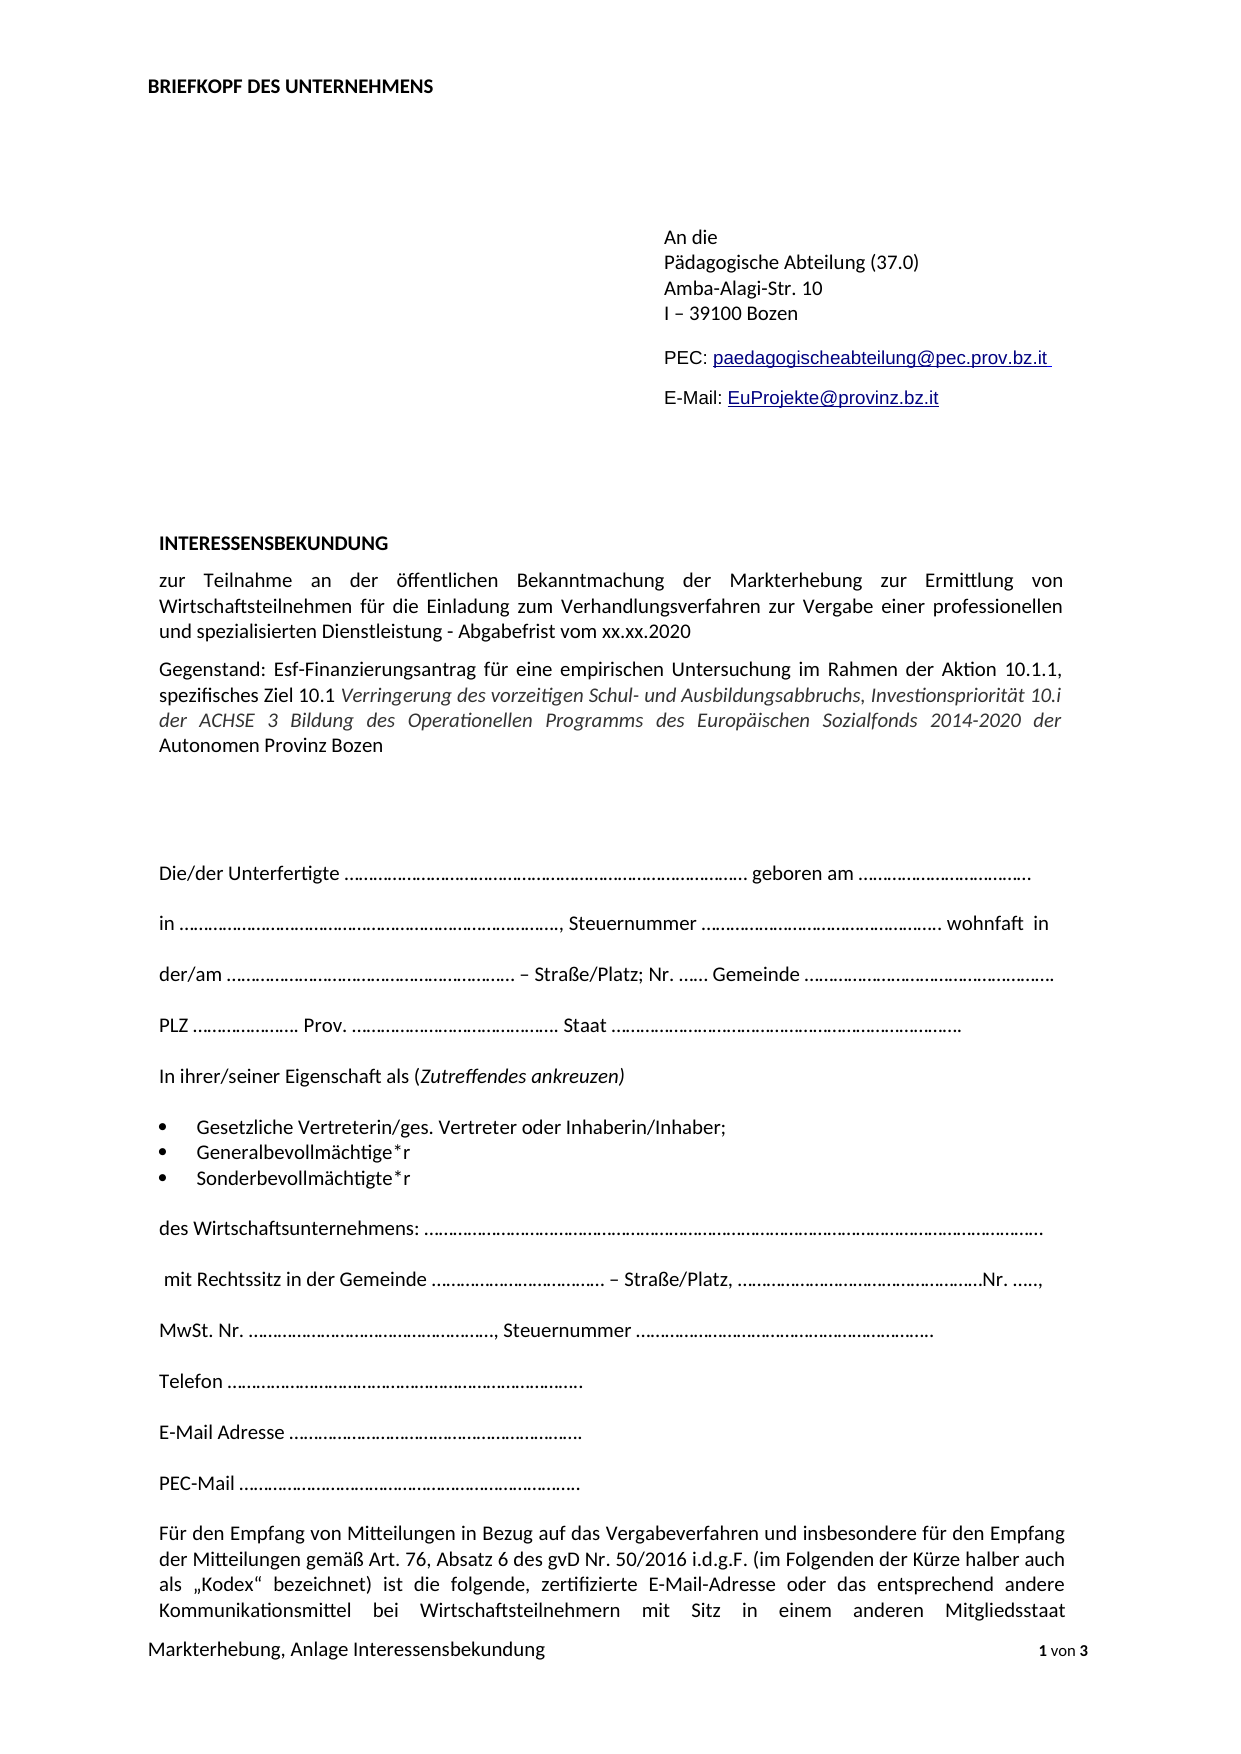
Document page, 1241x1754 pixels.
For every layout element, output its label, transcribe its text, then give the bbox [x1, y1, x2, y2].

text An die [664, 224, 1093, 249]
text I – 39100 Bozen [664, 300, 1093, 326]
table_cell Die/der Unterfertigte ………………………………………………………………………… geboren am ……………………………… in ……………………………………………………………………., Steuernummer ………………………………………….. wohnfaft in der/am …………………………………………………… – Straße/Platz; Nr. …… Gemeinde ……………………………………………. PLZ …………………. Prov. ……………………………………. Staat ………………………………………………………………. In ihrer/seiner Eigenschaft als (Zutreffendes ankreuzen) Gesetzliche Vertreterin/ges. Vertreter oder Inhaberin/Inhaber; Generalbevollmächtige*r Sonderbevollmächtigte*r des Wirtschaftsunternehmens: ………………………………………………………………………………………………………………… mit Rechtssitz in der Gemeinde ……………………………… – Straße/Platz, ……………………………………………Nr. ….., MwSt. Nr. ……………………………………………, Steuernummer …………………………………………………….. Telefon ……………………………………………………………….. E-Mail Adresse ……………………………………………………. PEC-Mail …………………………………………………………….. [148, 860, 1078, 1521]
table_cell Für den Empfang von Mitteilungen in Bezug auf das Vergabeverfahren und insbesondere für den Empfang der Mitteilungen gemäß Art. 76, Absatz 6 des gvD Nr. 50/2016 i.d.g.F. (im Folgenden der Kürze halber auch als „Kodex“ bezeichnet) ist die folgende, zertifizierte E-Mail-Adresse oder das entsprechend andere Kommunikationsmittel bei Wirtschaftsteilnehmern mit Sitz in einem anderen Mitgliedsstaat [148, 1521, 1078, 1622]
table_cell [148, 834, 1078, 860]
text Amba-Alagi-Str. 10 [664, 275, 1093, 300]
table_header INTERESSENSBEKUNDUNG [148, 504, 1092, 555]
text E-Mail: EuProjekte@provinz.bz.it [664, 387, 1088, 408]
text Pädagogische Abteilung (37.0) [664, 249, 1093, 275]
table_cell zur Teilnahme an der öffentlichen Bekanntmachung der Markterhebung zur Ermittlung von Wirtschaftsteilnehmen für die Einladung zum Verhandlungsverfahren zur Vergabe einer professionellen und spezialisierten Dienstleistung - Abgabefrist vom xx.xx.2020 Gegenstand: Esf-Finanzierungsantrag für eine empirischen Untersuchung im Rahmen der Aktion 10.1.1, spezifisches Ziel 10.1 Verringerung des vorzeitigen Schul- und Ausbildungsabbruchs, Investionspriorität 10.i der ACHSE 3 Bildung des Operationellen Programms des Europäischen Sozialfonds 2014-2020 der Autonomen Provinz Bozen [148, 555, 1092, 758]
table_header [148, 809, 1078, 834]
text PEC: paedagogischeabteilung@pec.prov.bz.it [664, 349, 1093, 368]
